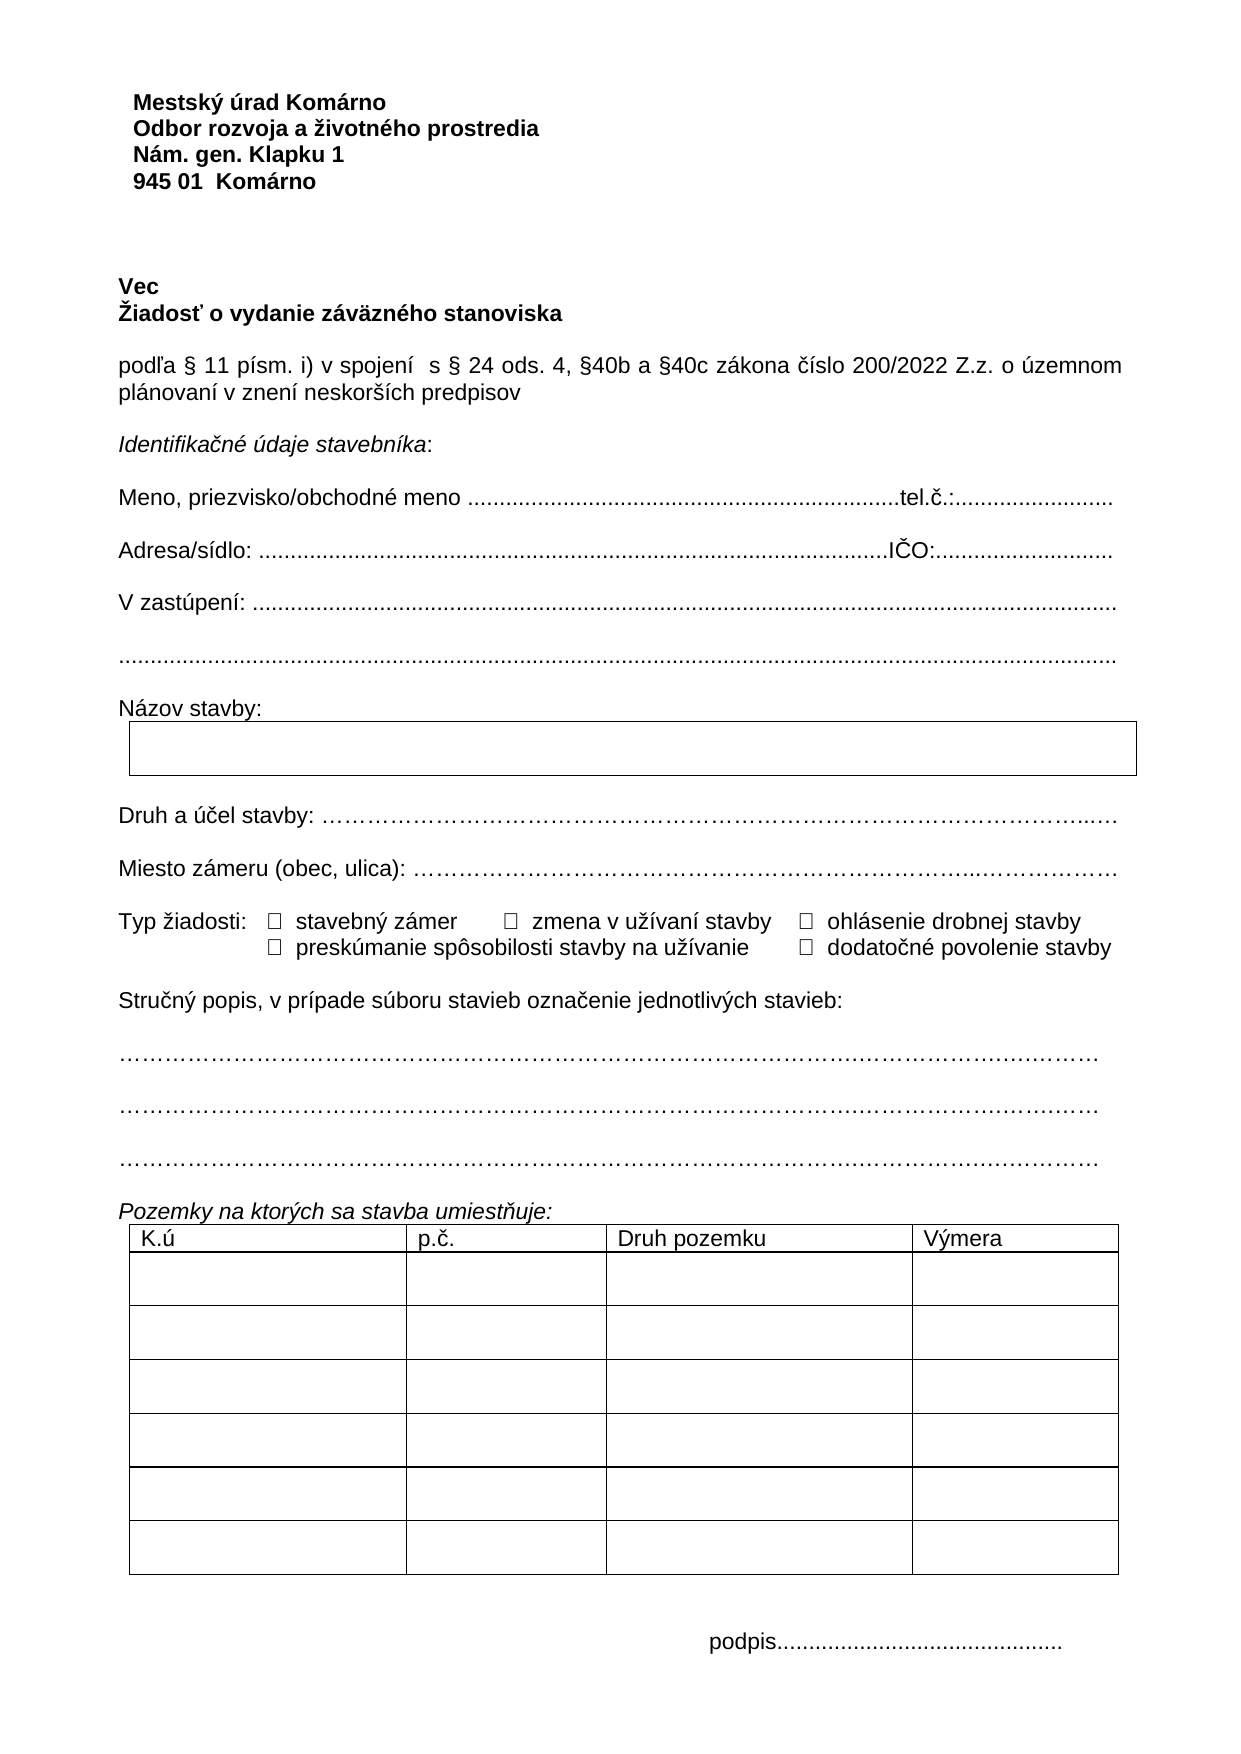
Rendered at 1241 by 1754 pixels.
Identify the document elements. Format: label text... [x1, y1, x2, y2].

text Odbor rozvoja a životného prostredia [118, 115, 1122, 141]
text podľa § 11 písm. i) v spojení s § 24 ods. 4, §40b a §40c zákona číslo 200/2022 Z.z. o územnom plánovaní v znení neskorších predpisov [118, 352, 1122, 405]
text Vec [118, 273, 1122, 299]
text Adresa/sídlo: ...................................................................................................IČO:............................ [118, 537, 1122, 563]
table_cell [607, 1521, 912, 1574]
table_cell [913, 1468, 1118, 1520]
table_cell [407, 1360, 606, 1413]
table_header K.ú [130, 1225, 406, 1251]
text Názov stavby: [118, 695, 1122, 721]
text Nám. gen. Klapku 1 [118, 141, 1122, 168]
text Miesto zámeru (obec, ulica): ………………………………………………………………...……………… [118, 855, 1122, 881]
text Typ žiadosti:  stavebný zámer  zmena v užívaní stavby  ohlásenie drobnej stavby [118, 908, 1122, 934]
table_cell [407, 1253, 606, 1305]
table_cell [607, 1414, 912, 1466]
table_cell [607, 1360, 912, 1413]
table_cell [407, 1468, 606, 1520]
table_cell [407, 1306, 606, 1359]
table_cell [130, 1521, 406, 1574]
text Druh a účel stavby: ………………………………………………………………………………………...… [118, 802, 1122, 829]
text ............................................................................................................................................................. [118, 642, 1122, 668]
table_cell [130, 1253, 406, 1305]
text …………………………………………………………………………………….……………….…….…… [118, 1092, 1122, 1118]
table_cell [913, 1521, 1118, 1574]
table_cell [130, 1360, 406, 1413]
table_cell [913, 1360, 1118, 1413]
text V zastúpení: ........................................................................................................................................ [118, 589, 1122, 616]
text Meno, priezvisko/obchodné meno ....................................................................tel.č.:......................... [118, 484, 1122, 510]
table_header Druh pozemku [607, 1225, 912, 1251]
text 945 01 Komárno [118, 168, 1122, 194]
table_cell [913, 1306, 1118, 1359]
table_cell [607, 1253, 912, 1305]
table_cell [130, 1414, 406, 1466]
table_header [130, 722, 1136, 775]
table_cell [407, 1414, 606, 1466]
table_header p.č. [407, 1225, 606, 1251]
text podpis............................................. [118, 1628, 1122, 1654]
text Identifikačné údaje stavebníka: [118, 431, 1122, 458]
text Žiadosť o vydanie záväzného stanoviska [118, 299, 1122, 326]
table_cell [130, 1468, 406, 1520]
text Stručný popis, v prípade súboru stavieb označenie jednotlivých stavieb: [118, 987, 1122, 1013]
table_cell [607, 1306, 912, 1359]
text  preskúmanie spôsobilosti stavby na užívanie  dodatočné povolenie stavby [118, 934, 1122, 960]
table_cell [130, 1306, 406, 1359]
table_cell [607, 1468, 912, 1520]
text Pozemky na ktorých sa stavba umiestňuje: [118, 1198, 1122, 1224]
text …………………………………………………………………………………….…………….….………… [118, 1145, 1122, 1171]
table_header Výmera [913, 1225, 1118, 1251]
table_cell [913, 1414, 1118, 1466]
text …………………………………………………………………………………….……………….….……… [118, 1039, 1122, 1066]
table_cell [407, 1521, 606, 1574]
text Mestský úrad Komárno [118, 89, 1122, 115]
table_cell [913, 1253, 1118, 1305]
